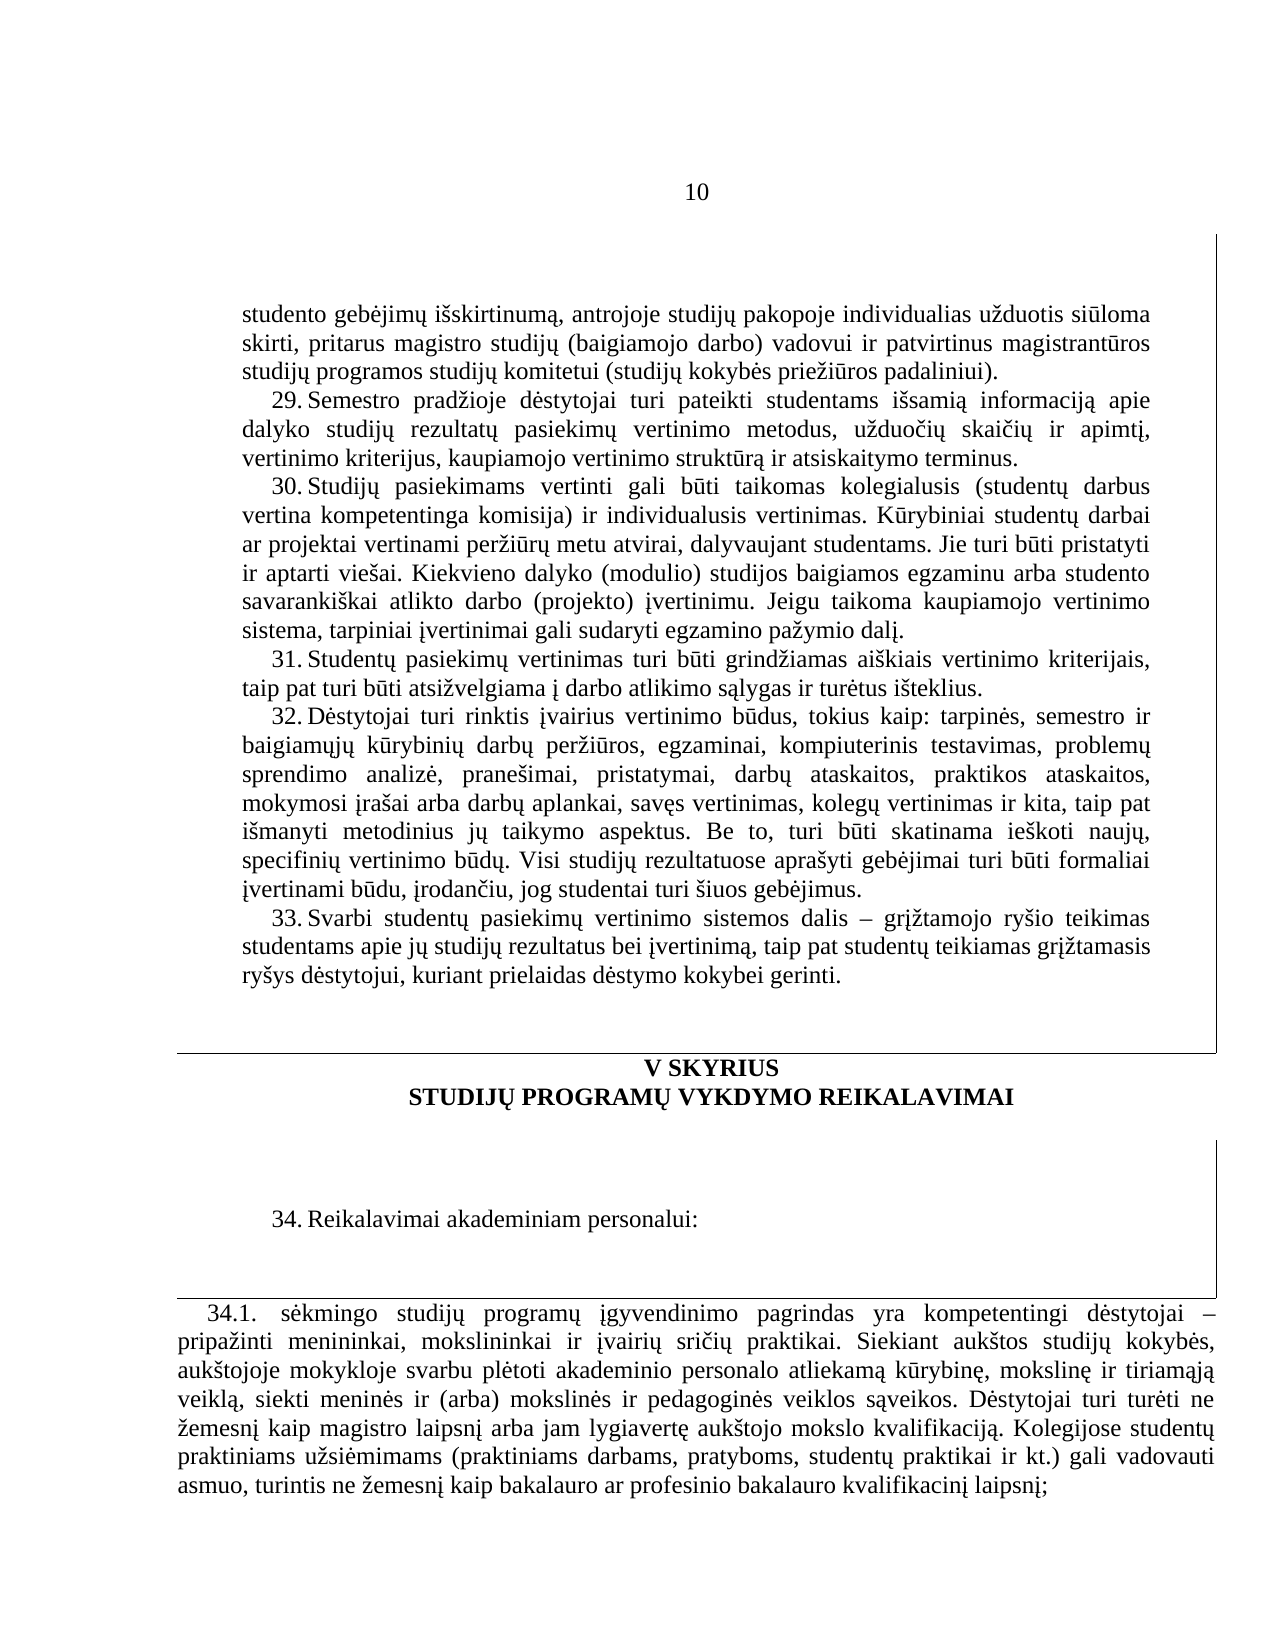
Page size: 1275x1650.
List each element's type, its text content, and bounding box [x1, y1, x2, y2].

text V SKYRIUS [177, 1053, 1216, 1082]
text 33. Svarbi studentų pasiekimų vertinimo sistemos dalis – grįžtamojo ryšio teikimas studentams apie jų studijų rezultatus bei įvertinimą, taip pat studentų teikiamas grįžtamasis ryšys dėstytojui, kuriant prielaidas dėstymo kokybei gerinti. [177, 903, 1216, 1053]
text 32. Dėstytojai turi rinktis įvairius vertinimo būdus, tokius kaip: tarpinės, semestro ir baigiamųjų kūrybinių darbų peržiūros, egzaminai, kompiuterinis testavimas, problemų sprendimo analizė, pranešimai, pristatymai, darbų ataskaitos, praktikos ataskaitos, mokymosi įrašai arba darbų aplankai, savęs vertinimas, kolegų vertinimas ir kita, taip pat išmanyti metodinius jų taikymo aspektus. Be to, turi būti skatinama ieškoti naujų, specifinių vertinimo būdų. Visi studijų rezultatuose aprašyti gebėjimai turi būti formaliai įvertinami būdu, įrodančiu, jog studentai turi šiuos gebėjimus. [177, 701, 1216, 903]
text 31. Studentų pasiekimų vertinimas turi būti grindžiamas aiškiais vertinimo kriterijais, taip pat turi būti atsižvelgiama į darbo atlikimo sąlygas ir turėtus išteklius. [177, 644, 1216, 701]
text 29. Semestro pradžioje dėstytojai turi pateikti studentams išsamią informaciją apie dalyko studijų rezultatų pasiekimų vertinimo metodus, užduočių skaičių ir apimtį, vertinimo kriterijus, kaupiamojo vertinimo struktūrą ir atsiskaitymo terminus. [177, 385, 1216, 471]
text 30. Studijų pasiekimams vertinti gali būti taikomas kolegialusis (studentų darbus vertina kompetentinga komisija) ir individualusis vertinimas. Kūrybiniai studentų darbai ar projektai vertinami peržiūrų metu atvirai, dalyvaujant studentams. Jie turi būti pristatyti ir aptarti viešai. Kiekvieno dalyko (modulio) studijos baigiamos egzaminu arba studento savarankiškai atlikto darbo (projekto) įvertinimu. Jeigu taikoma kaupiamojo vertinimo sistema, tarpiniai įvertinimai gali sudaryti egzamino pažymio dalį. [177, 471, 1216, 644]
text STUDIJŲ PROGRAMŲ VYKDYMO REIKALAVIMAI [177, 1082, 1216, 1111]
text studento gebėjimų išskirtinumą, antrojoje studijų pakopoje individualias užduotis siūloma skirti, pritarus magistro studijų (baigiamojo darbo) vadovui ir patvirtinus magistrantūros studijų programos studijų komitetui (studijų kokybės priežiūros padaliniui). [177, 234, 1216, 385]
text 34. Reikalavimai akademiniam personalui: [177, 1140, 1216, 1298]
text 34.1. sėkmingo studijų programų įgyvendinimo pagrindas yra kompetentingi dėstytojai – pripažinti menininkai, mokslininkai ir įvairių sričių praktikai. Siekiant aukštos studijų kokybės, aukštojoje mokykloje svarbu plėtoti akademinio personalo atliekamą kūrybinę, mokslinę ir tiriamąją veiklą, siekti meninės ir (arba) mokslinės ir pedagoginės veiklos sąveikos. Dėstytojai turi turėti ne žemesnį kaip magistro laipsnį arba jam lygiavertę aukštojo mokslo kvalifikaciją. Kolegijose studentų praktiniams užsiėmimams (praktiniams darbams, pratyboms, studentų praktikai ir kt.) gali vadovauti asmuo, turintis ne žemesnį kaip bakalauro ar profesinio bakalauro kvalifikacinį laipsnį; [177, 1298, 1216, 1499]
